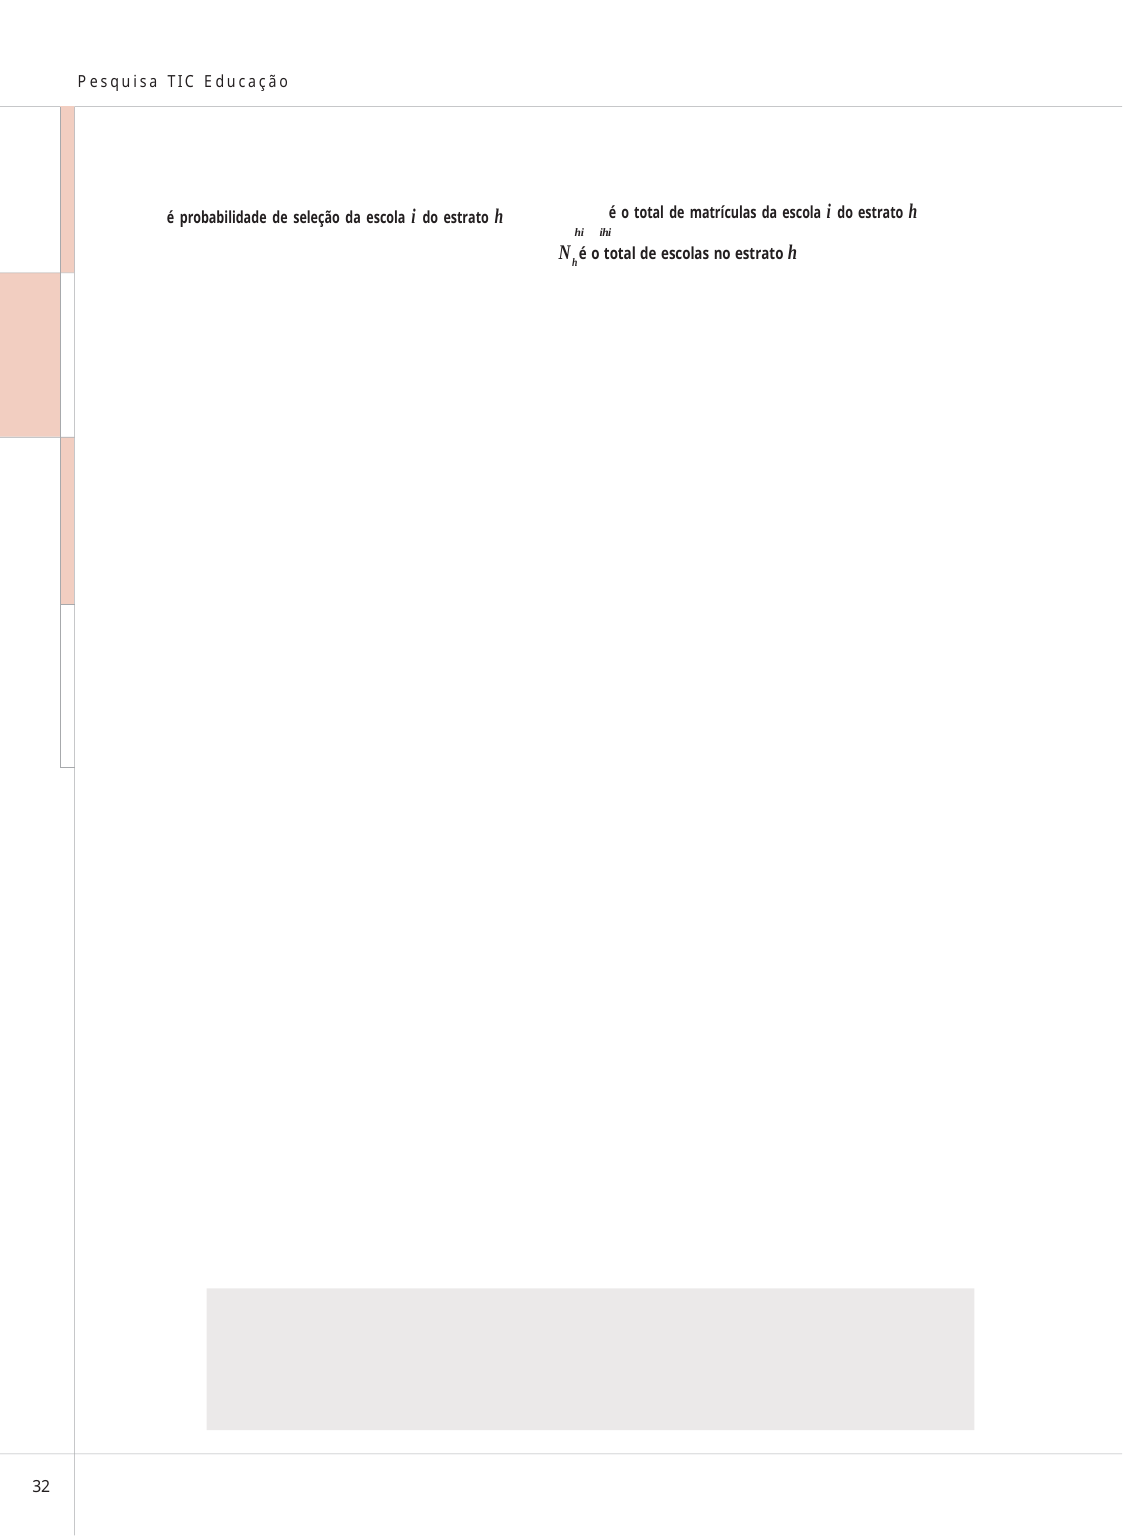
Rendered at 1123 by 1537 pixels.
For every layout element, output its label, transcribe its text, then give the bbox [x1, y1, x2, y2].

text N é o total de escolas no estrato h [558, 240, 990, 264]
text hi ihi [251, 229, 936, 238]
text é o total de matrículas da escola i do estrato h [603, 204, 926, 222]
text é probabilidade de seleção da escola i do estrato h [133, 204, 540, 229]
